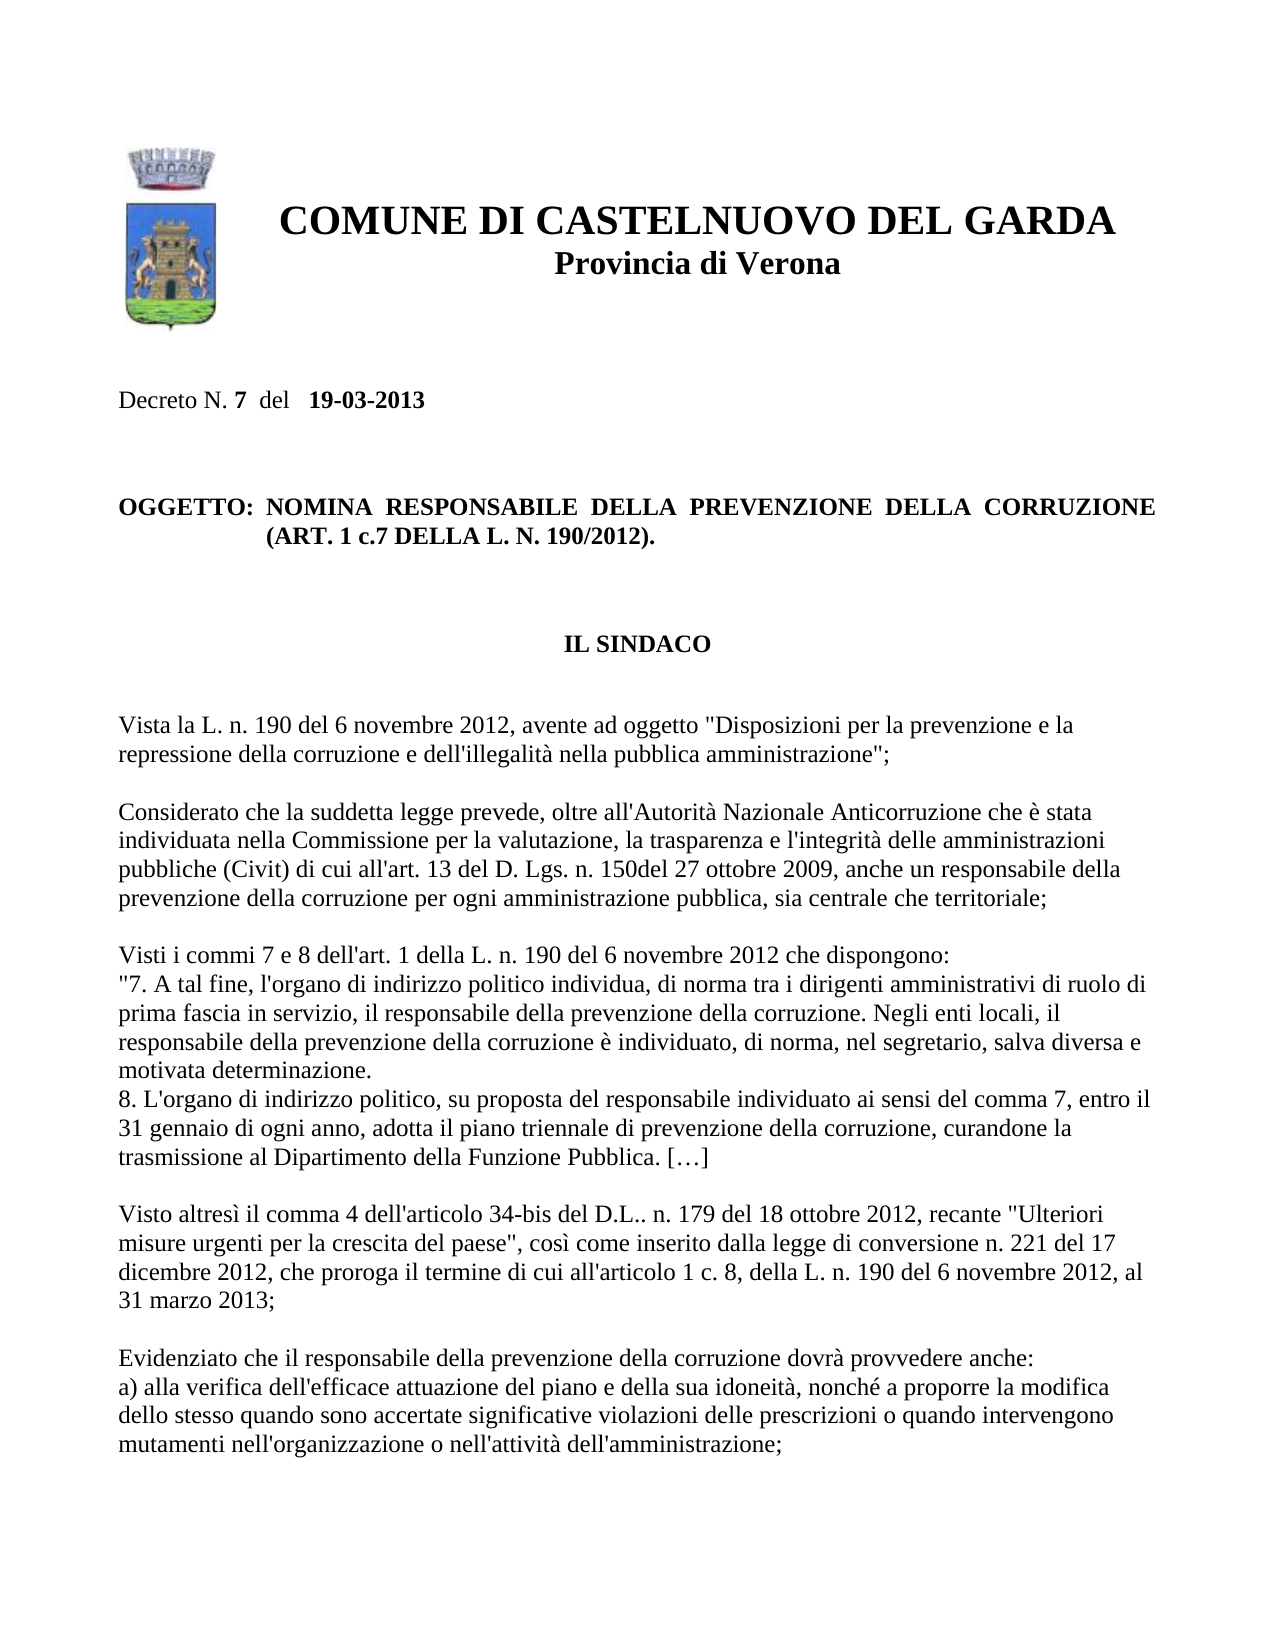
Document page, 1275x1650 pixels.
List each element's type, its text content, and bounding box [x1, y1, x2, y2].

text a) alla verifica dell'efficace attuazione del piano e della sua idoneità, nonché a proporre la modifica dello stesso quando sono accertate significative violazioni delle prescrizioni o quando intervengono mutamenti nell'organizzazione o nell'attività dell'amministrazione; [118, 1372, 1157, 1458]
text Visti i commi 7 e 8 dell'art. 1 della L. n. 190 del 6 novembre 2012 che dispongono: [118, 941, 1157, 969]
text "7. A tal fine, l'organo di indirizzo politico individua, di norma tra i dirigenti amministrativi di ruolo di prima fascia in servizio, il responsabile della prevenzione della corruzione. Negli enti locali, il responsabile della prevenzione della corruzione è individuato, di norma, nel segretario, salva diversa e motivata determinazione. [118, 969, 1157, 1084]
text 8. L'organo di indirizzo politico, su proposta del responsabile individuato ai sensi del comma 7, entro il 31 gennaio di ogni anno, adotta il piano triennale di prevenzione della corruzione, curandone la trasmissione al Dipartimento della Funzione Pubblica. […] [118, 1084, 1157, 1171]
table_header [217, 148, 258, 332]
text Visto altresì il comma 4 dell'articolo 34-bis del D.L.. n. 179 del 18 ottobre 2012, recante "Ulteriori misure urgenti per la crescita del paese", così come inserito dalla legge di conversione n. 221 del 17 dicembre 2012, che proroga il termine di cui all'articolo 1 c. 8, della L. n. 190 del 6 novembre 2012, al 31 marzo 2013; [118, 1199, 1157, 1314]
table_header [118, 148, 125, 332]
text Evidenziato che il responsabile della prevenzione della corruzione dovrà provvedere anche: [118, 1343, 1157, 1372]
text Vista la L. n. 190 del 6 novembre 2012, avente ad oggetto "Disposizioni per la prevenzione e la repressione della corruzione e dell'illegalità nella pubblica amministrazione"; [118, 711, 1157, 768]
text Considerato che la suddetta legge prevede, oltre all'Autorità Nazionale Anticorruzione che è stata individuata nella Commissione per la valutazione, la trasparenza e l'integrità delle amministrazioni pubbliche (Civit) di cui all'art. 13 del D. Lgs. n. 150del 27 ottobre 2009, anche un responsabile della prevenzione della corruzione per ogni amministrazione pubblica, sia centrale che territoriale; [118, 797, 1157, 912]
text IL SINDACO [118, 629, 1157, 658]
text OGGETTO: NOMINA RESPONSABILE DELLA PREVENZIONE DELLA CORRUZIONE (ART. 1 c.7 DELLA L. N. 190/2012). [118, 492, 1157, 550]
table_header COMUNE DI CASTELNUOVO DEL GARDA Provincia di Verona [258, 148, 1137, 332]
text Decreto N. 7 del 19-03-2013 [118, 385, 1157, 413]
